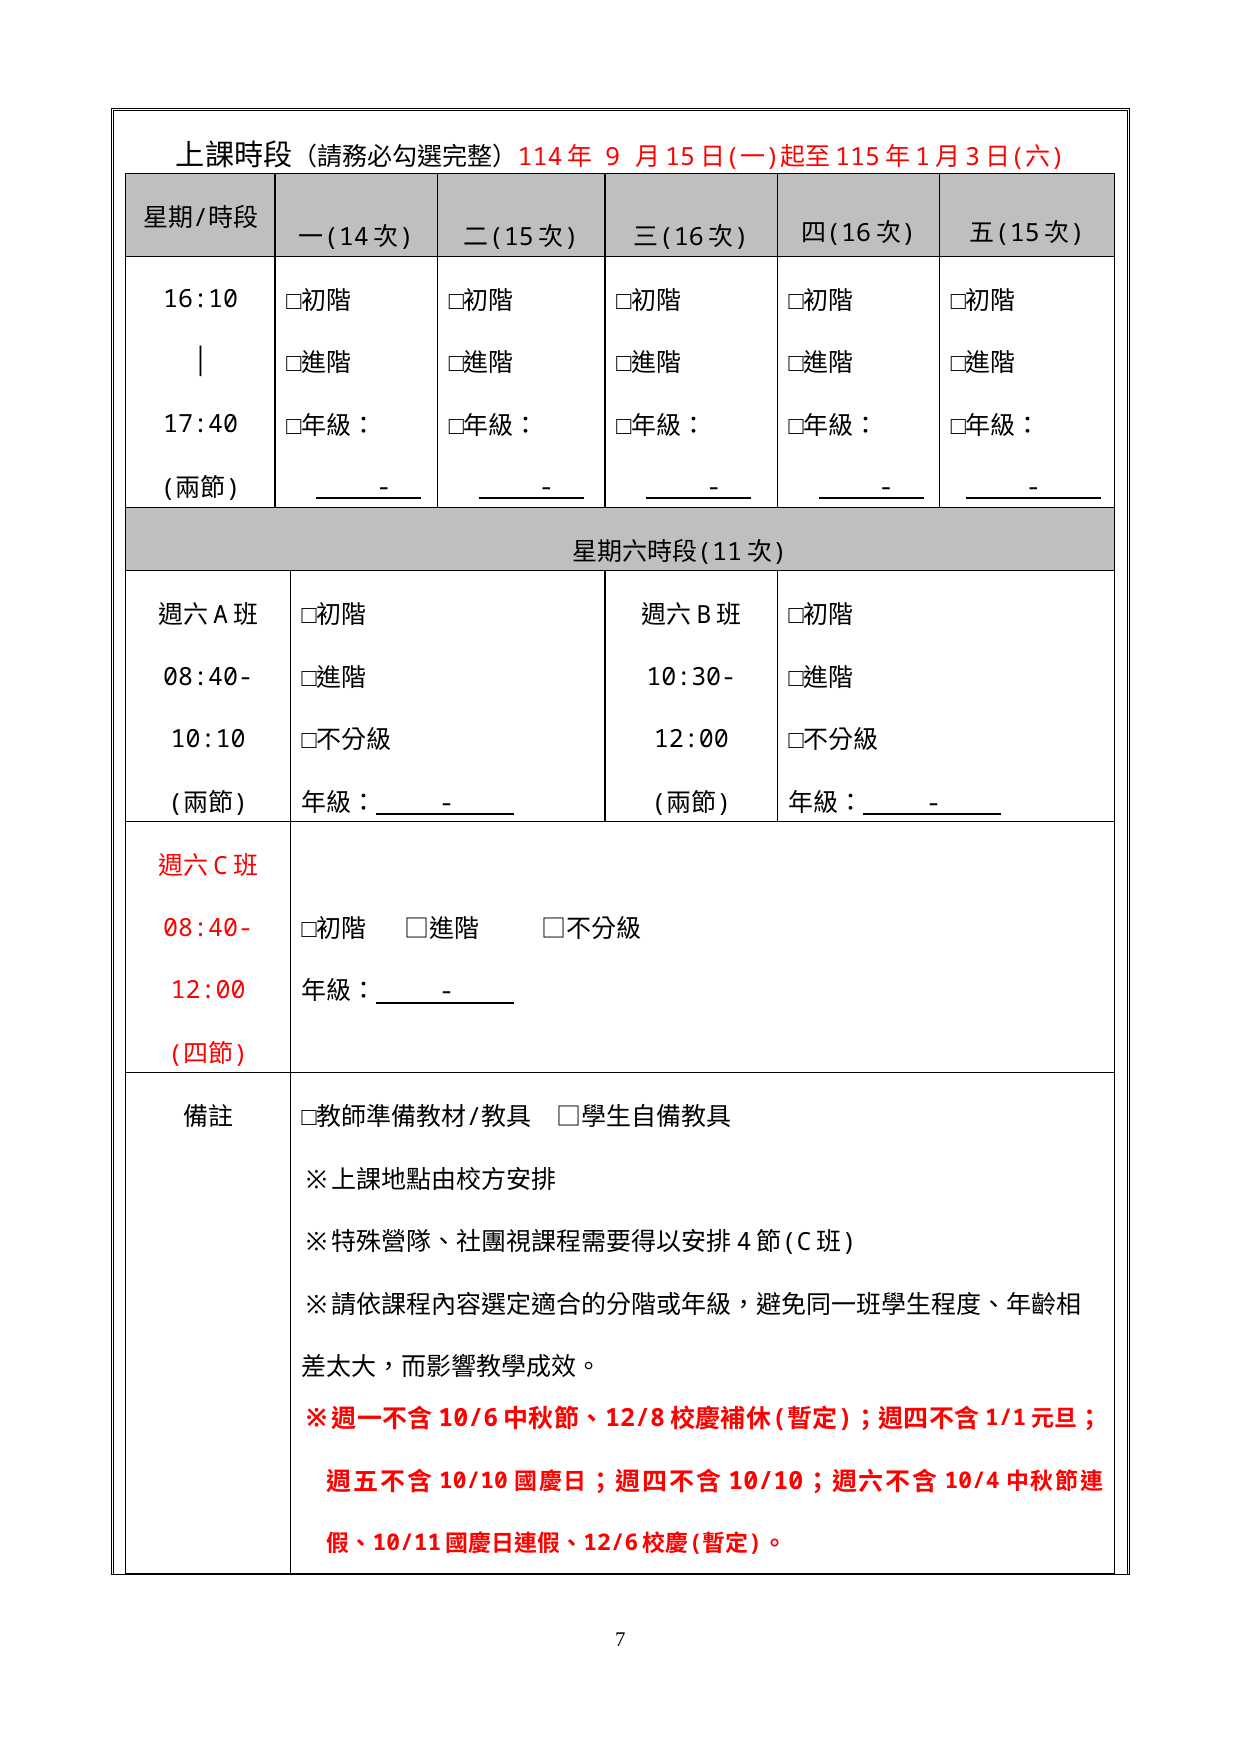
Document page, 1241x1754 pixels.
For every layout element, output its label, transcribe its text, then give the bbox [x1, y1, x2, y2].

table_cell 週六A班 08:40-10:10 (兩節) [126, 571, 290, 821]
table_header 三(16次) [606, 174, 777, 256]
table_cell □初階 □進階 □不分級 年級： - [291, 571, 604, 821]
table_cell 16:10 │ 17:40 (兩節) [126, 257, 274, 507]
table_cell □初階 □進階 □年級： - [778, 257, 939, 507]
table_cell □初階 □進階 □年級： - [606, 257, 777, 507]
table_cell □教師準備教材/教具 □學生自備教具 ※上課地點由校方安排 ※特殊營隊、社團視課程需要得以安排4節(C班) ※請依課程內容選定適合的分階或年級，避免同一班學生程度、年齡相差太大，而影響教學成效。 ※週一不含10/6中秋節、12/8校慶補休(暫定)；週四不含1/1元旦；週五不含10/10國慶日；週四不含10/10；週六不含10/4中秋節連假、10/11國慶日連假、12/6校慶(暫定)。 [291, 1073, 1114, 1573]
table_cell □初階 □進階 □不分級 年級： - [778, 571, 1114, 821]
table_header 一(14次) [276, 174, 437, 256]
table_header 二(15次) [438, 174, 604, 256]
table_header 五(15次) [940, 174, 1114, 256]
table_cell □初階 □進階 □年級： - [438, 257, 604, 507]
table_cell 週六B班 10:30-12:00 (兩節) [606, 571, 777, 821]
table_cell □初階 □進階 □不分級 年級： - [291, 822, 1114, 1072]
table_cell 週六C班 08:40-12:00 (四節) [126, 822, 290, 1072]
table_cell 備註 [126, 1073, 290, 1573]
table_cell 星期六時段(11次) [126, 508, 1114, 570]
table_cell □初階 □進階 □年級： - [276, 257, 437, 507]
table_header 上課時段（請務必勾選完整）114年 9 月15日(一)起至115年1月3日(六) [114, 111, 1127, 1574]
table_header 星期/時段 [126, 174, 274, 256]
table_header 四(16次) [778, 174, 939, 256]
table_cell □初階 □進階 □年級： - [940, 257, 1114, 507]
